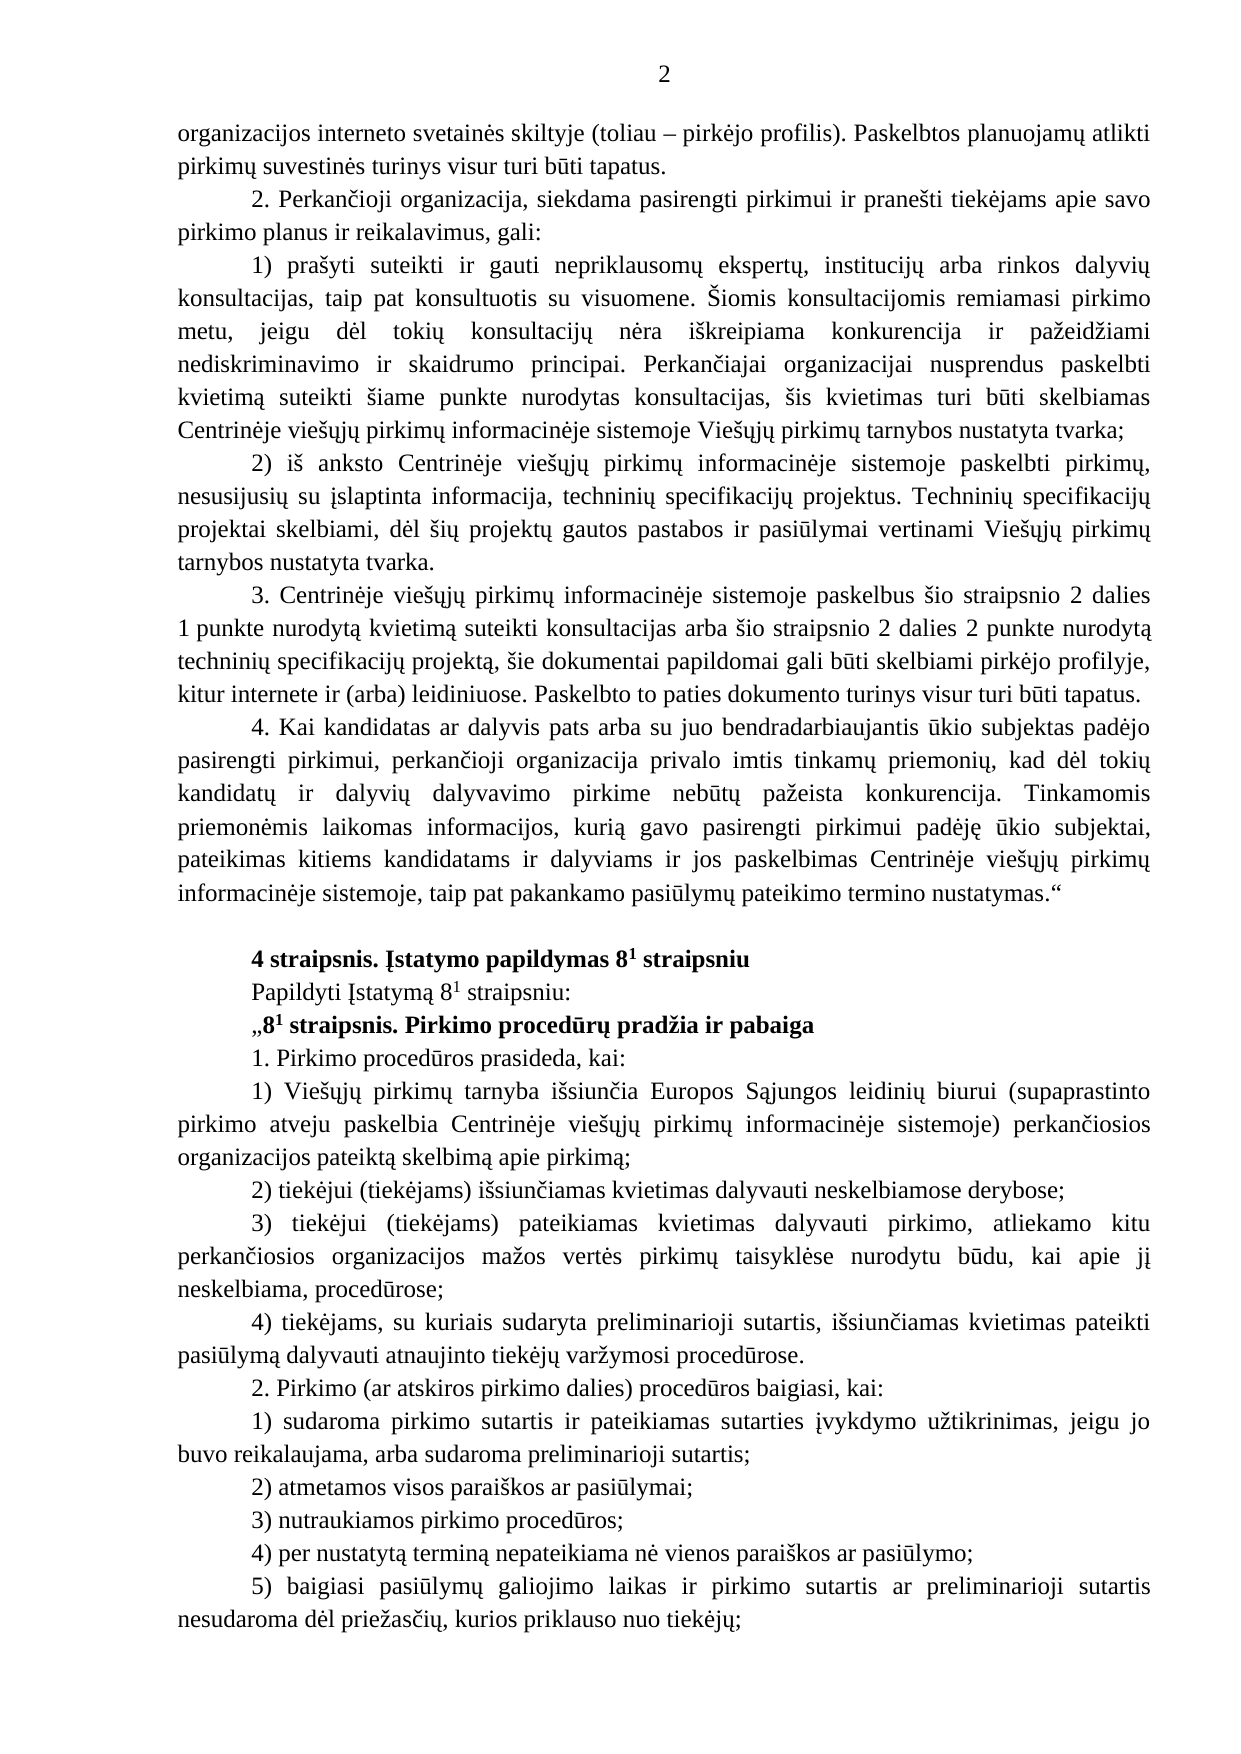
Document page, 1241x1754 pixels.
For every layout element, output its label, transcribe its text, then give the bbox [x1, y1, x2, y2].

text 2. Pirkimo (ar atskiros pirkimo dalies) procedūros baigiasi, kai: [177, 1373, 1152, 1402]
text 4) per nustatytą terminą nepateikiama nė vienos paraiškos ar pasiūlymo; [177, 1538, 1152, 1567]
text 5) baigiasi pasiūlymų galiojimo laikas ir pirkimo sutartis ar preliminarioji sutartis nesudaroma dėl priežasčių, kurios priklauso nuo tiekėjų; [177, 1571, 1152, 1633]
text 1) prašyti suteikti ir gauti nepriklausomų ekspertų, institucijų arba rinkos dalyvių konsultacijas, taip pat konsultuotis su visuomene. Šiomis konsultacijomis remiamasi pirkimo metu, jeigu dėl tokių konsultacijų nėra iškreipiama konkurencija ir pažeidžiami nediskriminavimo ir skaidrumo principai. Perkančiajai organizacijai nusprendus paskelbti kvietimą suteikti šiame punkte nurodytas konsultacijas, šis kvietimas turi būti skelbiamas Centrinėje viešųjų pirkimų informacinėje sistemoje Viešųjų pirkimų tarnybos nustatyta tvarka; [177, 250, 1152, 444]
text 2) tiekėjui (tiekėjams) išsiunčiamas kvietimas dalyvauti neskelbiamose derybose; [177, 1175, 1152, 1203]
text 4) tiekėjams, su kuriais sudaryta preliminarioji sutartis, išsiunčiamas kvietimas pateikti pasiūlymą dalyvauti atnaujinto tiekėjų varžymosi procedūrose. [177, 1307, 1152, 1369]
text 1) sudaroma pirkimo sutartis ir pateikiamas sutarties įvykdymo užtikrinimas, jeigu jo buvo reikalaujama, arba sudaroma preliminarioji sutartis; [177, 1406, 1152, 1468]
text 4 straipsnis. Įstatymo papildymas 81 straipsniu [177, 944, 1152, 972]
text 1. Pirkimo procedūros prasideda, kai: [177, 1043, 1152, 1071]
text 2. Perkančioji organizacija, siekdama pasirengti pirkimui ir pranešti tiekėjams apie savo pirkimo planus ir reikalavimus, gali: [177, 184, 1152, 246]
text 3. Centrinėje viešųjų pirkimų informacinėje sistemoje paskelbus šio straipsnio 2 dalies 1 punkte nurodytą kvietimą suteikti konsultacijas arba šio straipsnio 2 dalies 2 punkte nurodytą techninių specifikacijų projektą, šie dokumentai papildomai gali būti skelbiami pirkėjo profilyje, kitur internete ir (arba) leidiniuose. Paskelbto to paties dokumento turinys visur turi būti tapatus. [177, 580, 1152, 708]
text 1) Viešųjų pirkimų tarnyba išsiunčia Europos Sąjungos leidinių biurui (supaprastinto pirkimo atveju paskelbia Centrinėje viešųjų pirkimų informacinėje sistemoje) perkančiosios organizacijos pateiktą skelbimą apie pirkimą; [177, 1076, 1152, 1171]
text Papildyti Įstatymą 81 straipsniu: [177, 977, 1152, 1005]
text 2) atmetamos visos paraiškos ar pasiūlymai; [177, 1472, 1152, 1501]
text 3) tiekėjui (tiekėjams) pateikiamas kvietimas dalyvauti pirkimo, atliekamo kitu perkančiosios organizacijos mažos vertės pirkimų taisyklėse nurodytu būdu, kai apie jį neskelbiama, procedūrose; [177, 1208, 1152, 1303]
text „81 straipsnis. Pirkimo procedūrų pradžia ir pabaiga [177, 1010, 1152, 1038]
text 2) iš anksto Centrinėje viešųjų pirkimų informacinėje sistemoje paskelbti pirkimų, nesusijusių su įslaptinta informacija, techninių specifikacijų projektus. Techninių specifikacijų projektai skelbiami, dėl šių projektų gautos pastabos ir pasiūlymai vertinami Viešųjų pirkimų tarnybos nustatyta tvarka. [177, 448, 1152, 576]
text organizacijos interneto svetainės skiltyje (toliau – pirkėjo profilis). Paskelbtos planuojamų atlikti pirkimų suvestinės turinys visur turi būti tapatus. [177, 118, 1152, 180]
text 3) nutraukiamos pirkimo procedūros; [177, 1505, 1152, 1534]
text 4. Kai kandidatas ar dalyvis pats arba su juo bendradarbiaujantis ūkio subjektas padėjo pasirengti pirkimui, perkančioji organizacija privalo imtis tinkamų priemonių, kad dėl tokių kandidatų ir dalyvių dalyvavimo pirkime nebūtų pažeista konkurencija. Tinkamomis priemonėmis laikomas informacijos, kurią gavo pasirengti pirkimui padėję ūkio subjektai, pateikimas kitiems kandidatams ir dalyviams ir jos paskelbimas Centrinėje viešųjų pirkimų informacinėje sistemoje, taip pat pakankamo pasiūlymų pateikimo termino nustatymas.“ [177, 712, 1152, 906]
